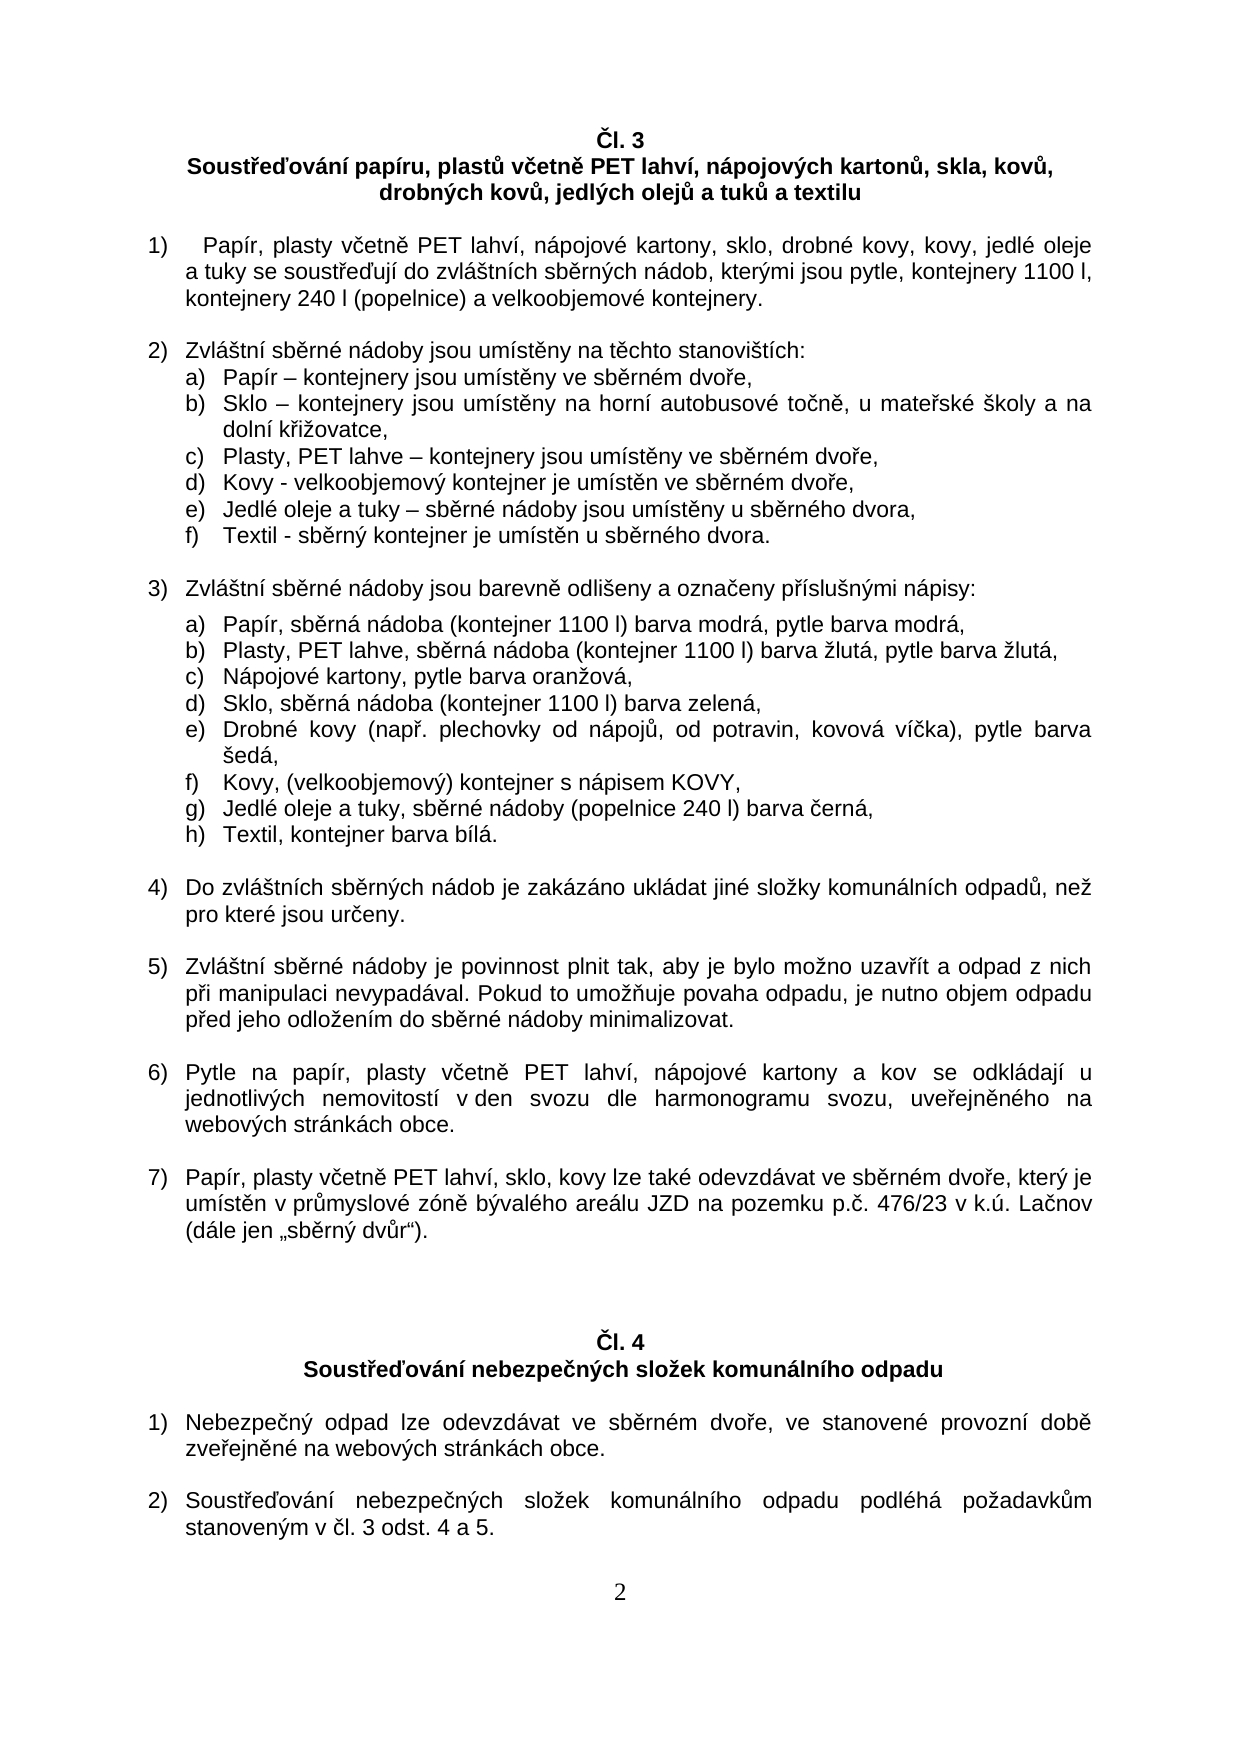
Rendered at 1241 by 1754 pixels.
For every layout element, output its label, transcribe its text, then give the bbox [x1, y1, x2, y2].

list Jedlé oleje a tuky, sběrné nádoby (popelnice 240 l) barva černá, [185, 795, 1092, 821]
subtitle Soustřeďování nebezpečných složek komunálního odpadu [148, 1356, 1092, 1382]
subtitle Čl. 4 [148, 1329, 1092, 1356]
list Papír, plasty včetně PET lahví, nápojové kartony, sklo, drobné kovy, kovy, jedlé oleje a tuky se soustřeďují do zvláštních sběrných nádob, kterými jsou pytle, kontejnery 1100 l, kontejnery 240 l (popelnice) a velkoobjemové kontejnery. [148, 232, 1092, 311]
list Kovy - velkoobjemový kontejner je umístěn ve sběrném dvoře, [185, 469, 1092, 496]
list Zvláštní sběrné nádoby je povinnost plnit tak, aby je bylo možno uzavřít a odpad z nich při manipulaci nevypadával. Pokud to umožňuje povaha odpadu, je nutno objem odpadu před jeho odložením do sběrné nádoby minimalizovat. [148, 953, 1092, 1032]
list Sklo, sběrná nádoba (kontejner 1100 l) barva zelená, [185, 690, 1092, 716]
list Sklo – kontejnery jsou umístěny na horní autobusové točně, u mateřské školy a na dolní křižovatce, [185, 390, 1092, 443]
list Soustřeďování nebezpečných složek komunálního odpadu podléhá požadavkům stanoveným v čl. 3 odst. 4 a 5. [148, 1487, 1092, 1540]
list Nápojové kartony, pytle barva oranžová, [185, 663, 1092, 690]
list Kovy, (velkoobjemový) kontejner s nápisem KOVY, [185, 769, 1092, 795]
list Textil, kontejner barva bílá. [185, 821, 1092, 848]
list Plasty, PET lahve – kontejnery jsou umístěny ve sběrném dvoře, [185, 443, 1092, 469]
list Pytle na papír, plasty včetně PET lahví, nápojové kartony a kov se odkládají u jednotlivých nemovitostí v den svozu dle harmonogramu svozu, uveřejněného na webových stránkách obce. [148, 1059, 1092, 1138]
list Do zvláštních sběrných nádob je zakázáno ukládat jiné složky komunálních odpadů, než pro které jsou určeny. [148, 874, 1092, 927]
text Soustřeďování papíru, plastů včetně PET lahví, nápojových kartonů, skla, kovů, drobných kovů, jedlých olejů a tuků a textilu [148, 153, 1092, 206]
list Jedlé oleje a tuky – sběrné nádoby jsou umístěny u sběrného dvora, [185, 496, 1092, 522]
list Drobné kovy (např. plechovky od nápojů, od potravin, kovová víčka), pytle barva šedá, [185, 716, 1092, 769]
list Nebezpečný odpad lze odevzdávat ve sběrném dvoře, ve stanovené provozní době zveřejněné na webových stránkách obce. [148, 1408, 1092, 1461]
list Zvláštní sběrné nádoby jsou umístěny na těchto stanovištích: [148, 337, 1092, 364]
list Papír – kontejnery jsou umístěny ve sběrném dvoře, [185, 364, 1092, 390]
list Papír, sběrná nádoba (kontejner 1100 l) barva modrá, pytle barva modrá, [185, 611, 1092, 637]
list Zvláštní sběrné nádoby jsou barevně odlišeny a označeny příslušnými nápisy: [148, 574, 1092, 601]
text Čl. 3 [148, 127, 1092, 153]
list Papír, plasty včetně PET lahví, sklo, kovy lze také odevzdávat ve sběrném dvoře, který je umístěn v průmyslové zóně bývalého areálu JZD na pozemku p.č. 476/23 v k.ú. Lačnov (dále jen „sběrný dvůr“). [148, 1164, 1092, 1243]
list Plasty, PET lahve, sběrná nádoba (kontejner 1100 l) barva žlutá, pytle barva žlutá, [185, 637, 1092, 663]
list Textil - sběrný kontejner je umístěn u sběrného dvora. [185, 522, 1092, 548]
